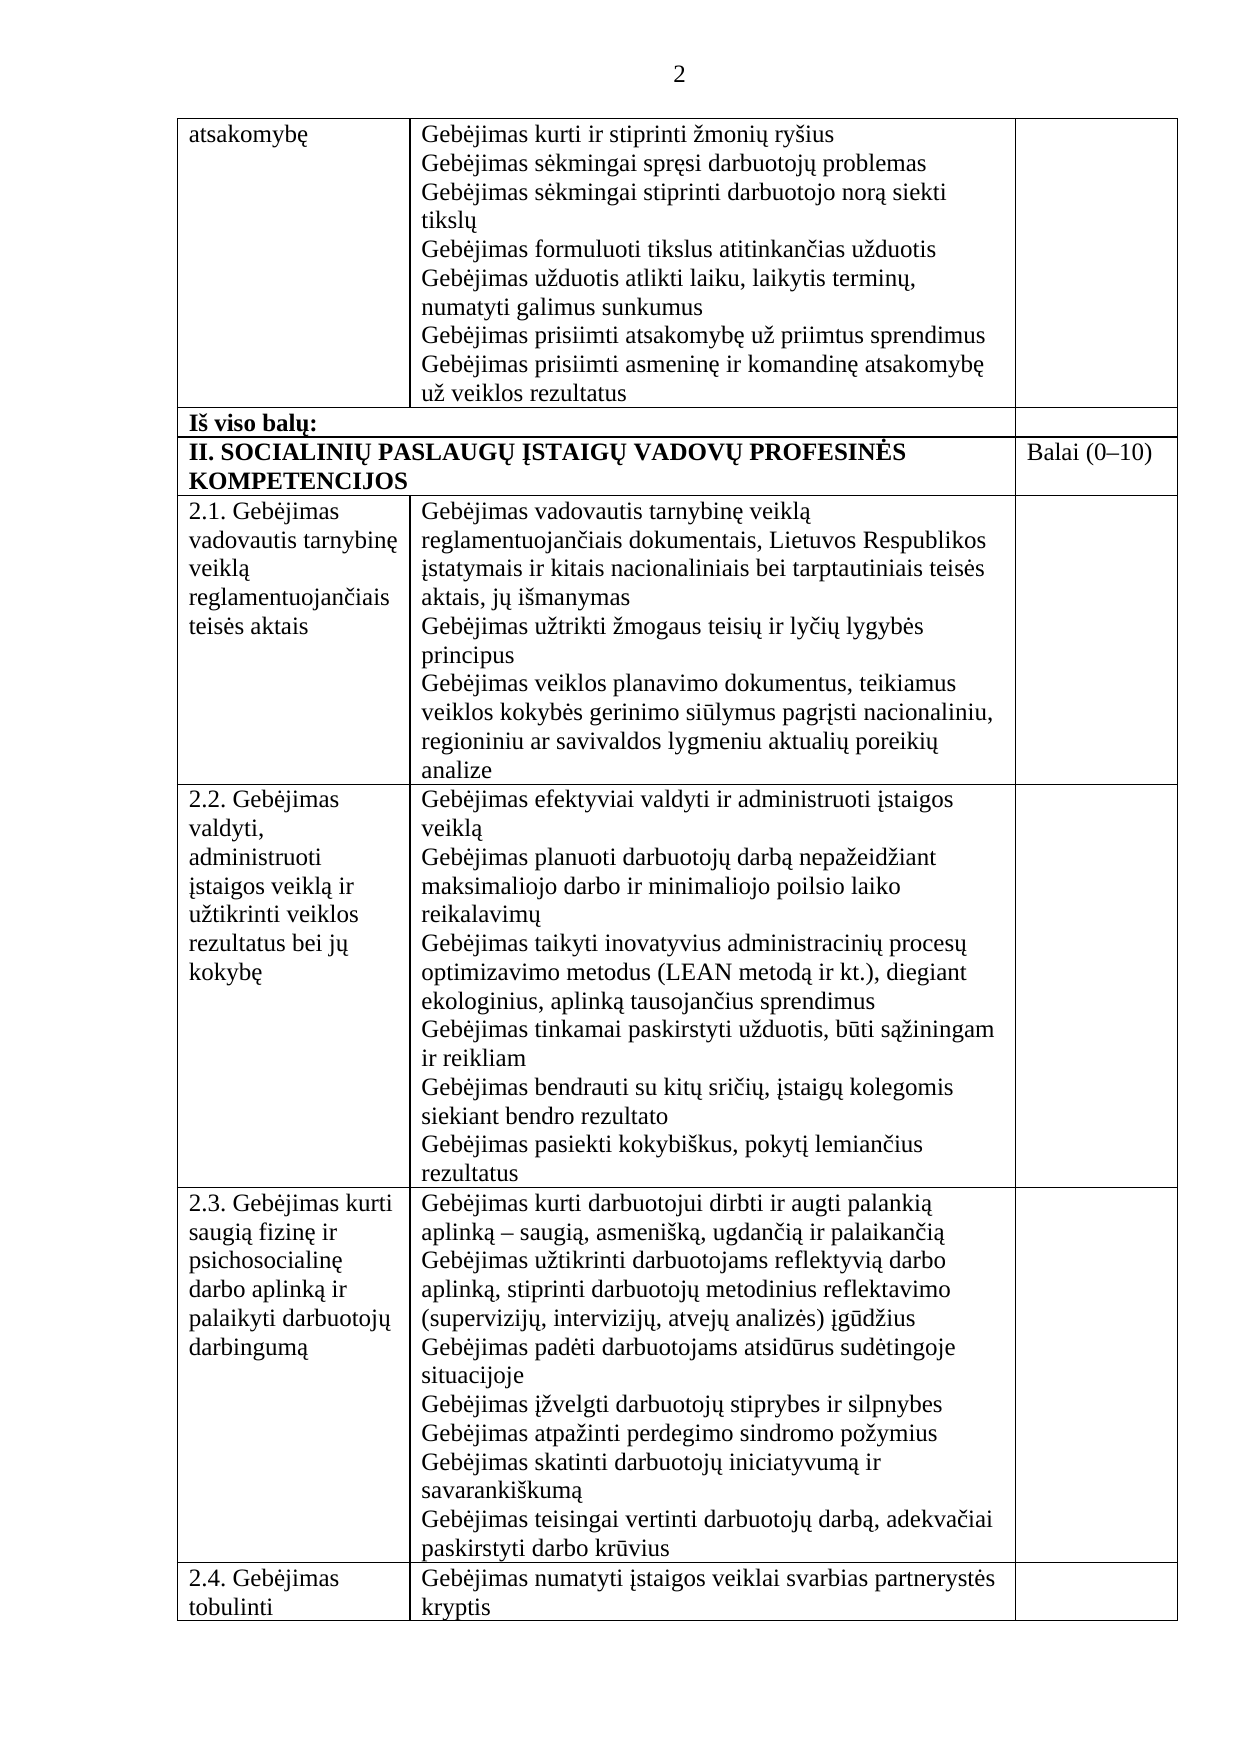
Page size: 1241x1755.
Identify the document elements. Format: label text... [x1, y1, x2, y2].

table_cell [1016, 1563, 1177, 1620]
table_cell 2.4. Gebėjimas tobulinti [178, 1563, 409, 1620]
table_cell 2.2. Gebėjimas valdyti, administruoti įstaigos veiklą ir užtikrinti veiklos rezultatus bei jų kokybę [178, 785, 409, 1187]
table_cell Balai (0–10) [1016, 438, 1177, 495]
table_cell [1016, 119, 1177, 407]
table_cell Gebėjimas vadovautis tarnybinę veiklą reglamentuojančiais dokumentais, Lietuvos Respublikos įstatymais ir kitais nacionaliniais bei tarptautiniais teisės aktais, jų išmanymas Gebėjimas užtrikti žmogaus teisių ir lyčių lygybės principus Gebėjimas veiklos planavimo dokumentus, teikiamus veiklos kokybės gerinimo siūlymus pagrįsti nacionaliniu, regioniniu ar savivaldos lygmeniu aktualių poreikių analize [411, 496, 1015, 783]
table_cell [1016, 1188, 1177, 1562]
table_cell [1016, 785, 1177, 1187]
table_cell 2.3. Gebėjimas kurti saugią fizinę ir psichosocialinę darbo aplinką ir palaikyti darbuotojų darbingumą [178, 1188, 409, 1562]
table_cell 2.1. Gebėjimas vadovautis tarnybinę veiklą reglamentuojančiais teisės aktais [178, 496, 409, 783]
table_cell Gebėjimas efektyviai valdyti ir administruoti įstaigos veiklą Gebėjimas planuoti darbuotojų darbą nepažeidžiant maksimaliojo darbo ir minimaliojo poilsio laiko reikalavimų Gebėjimas taikyti inovatyvius administracinių procesų optimizavimo metodus (LEAN metodą ir kt.), diegiant ekologinius, aplinką tausojančius sprendimus Gebėjimas tinkamai paskirstyti užduotis, būti sąžiningam ir reikliam Gebėjimas bendrauti su kitų sričių, įstaigų kolegomis siekiant bendro rezultato Gebėjimas pasiekti kokybiškus, pokytį lemiančius rezultatus [411, 785, 1015, 1187]
table_cell [1016, 408, 1177, 436]
table_cell [1016, 496, 1177, 783]
table_cell Gebėjimas kurti darbuotojui dirbti ir augti palankią aplinką – saugią, asmenišką, ugdančią ir palaikančią Gebėjimas užtikrinti darbuotojams reflektyvią darbo aplinką, stiprinti darbuotojų metodinius reflektavimo (supervizijų, intervizijų, atvejų analizės) įgūdžius Gebėjimas padėti darbuotojams atsidūrus sudėtingoje situacijoje Gebėjimas įžvelgti darbuotojų stiprybes ir silpnybes Gebėjimas atpažinti perdegimo sindromo požymius Gebėjimas skatinti darbuotojų iniciatyvumą ir savarankiškumą Gebėjimas teisingai vertinti darbuotojų darbą, adekvačiai paskirstyti darbo krūvius [411, 1188, 1015, 1562]
table_cell II. SOCIALINIŲ PASLAUGŲ ĮSTAIGŲ VADOVŲ PROFESINĖS KOMPETENCIJOS [178, 438, 1015, 495]
table_cell atsakomybę [178, 119, 409, 407]
table_cell Gebėjimas numatyti įstaigos veiklai svarbias partnerystės kryptis [411, 1563, 1015, 1620]
table_cell Gebėjimas kurti ir stiprinti žmonių ryšius Gebėjimas sėkmingai spręsi darbuotojų problemas Gebėjimas sėkmingai stiprinti darbuotojo norą siekti tikslų Gebėjimas formuluoti tikslus atitinkančias užduotis Gebėjimas užduotis atlikti laiku, laikytis terminų, numatyti galimus sunkumus Gebėjimas prisiimti atsakomybę už priimtus sprendimus Gebėjimas prisiimti asmeninę ir komandinę atsakomybę už veiklos rezultatus [411, 119, 1015, 407]
table_cell Iš viso balų: [178, 408, 1015, 436]
